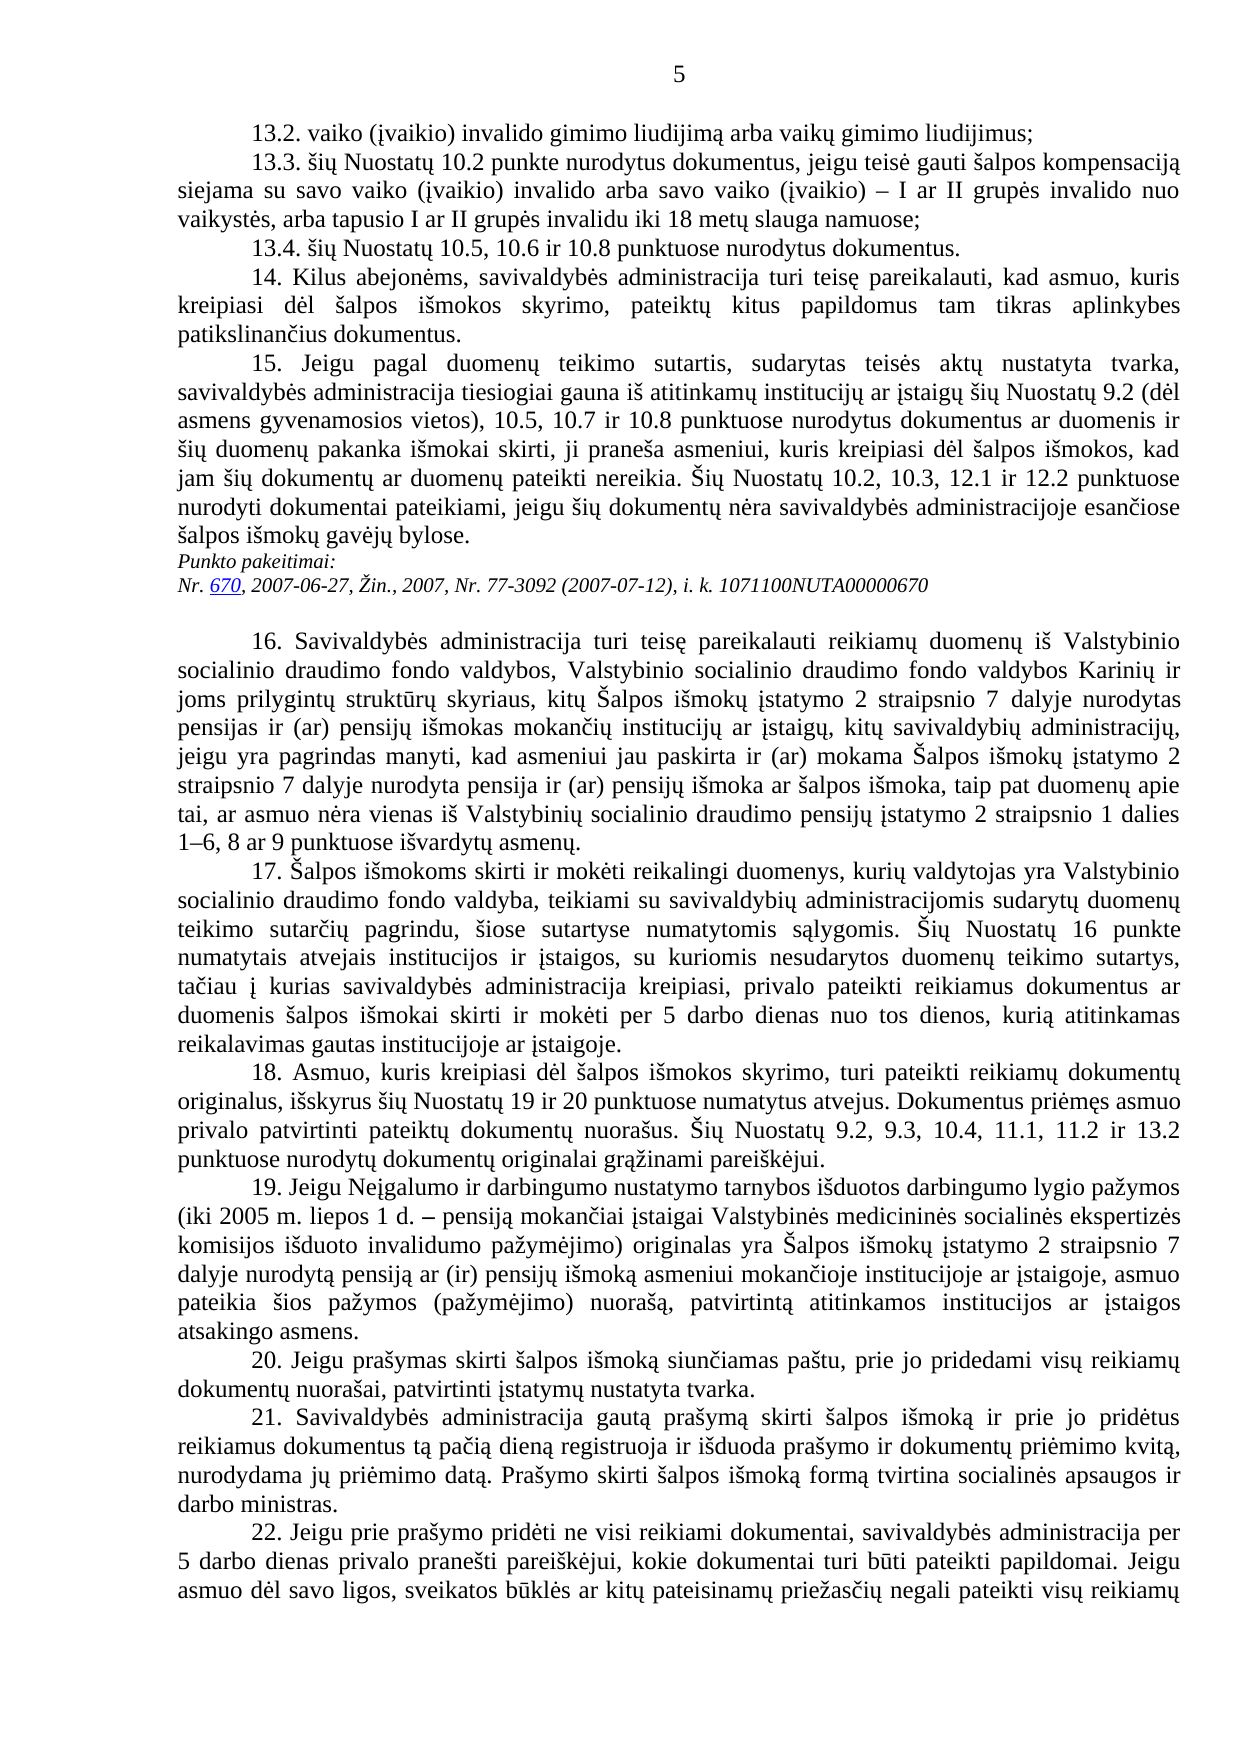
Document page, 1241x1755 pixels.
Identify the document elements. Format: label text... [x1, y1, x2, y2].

text 20. Jeigu prašymas skirti šalpos išmoką siunčiamas paštu, prie jo pridedami visų reikiamų dokumentų nuorašai, patvirtinti įstatymų nustatyta tvarka. [177, 1345, 1181, 1402]
text 21. Savivaldybės administracija gautą prašymą skirti šalpos išmoką ir prie jo pridėtus reikiamus dokumentus tą pačią dieną registruoja ir išduoda prašymo ir dokumentų priėmimo kvitą, nurodydama jų priėmimo datą. Prašymo skirti šalpos išmoką formą tvirtina socialinės apsaugos ir darbo ministras. [177, 1402, 1181, 1517]
text 16. Savivaldybės administracija turi teisę pareikalauti reikiamų duomenų iš Valstybinio socialinio draudimo fondo valdybos, Valstybinio socialinio draudimo fondo valdybos Karinių ir joms prilygintų struktūrų skyriaus, kitų Šalpos išmokų įstatymo 2 straipsnio 7 dalyje nurodytas pensijas ir (ar) pensijų išmokas mokančių institucijų ar įstaigų, kitų savivaldybių administracijų, jeigu yra pagrindas manyti, kad asmeniui jau paskirta ir (ar) mokama Šalpos išmokų įstatymo 2 straipsnio 7 dalyje nurodyta pensija ir (ar) pensijų išmoka ar šalpos išmoka, taip pat duomenų apie tai, ar asmuo nėra vienas iš Valstybinių socialinio draudimo pensijų įstatymo 2 straipsnio 1 dalies 1–6, 8 ar 9 punktuose išvardytų asmenų. [177, 626, 1181, 856]
text Nr. 670, 2007-06-27, Žin., 2007, Nr. 77-3092 (2007-07-12), i. k. 1071100NUTA00000670 [177, 573, 1181, 597]
text Punkto pakeitimai: [177, 549, 1181, 573]
text 15. Jeigu pagal duomenų teikimo sutartis, sudarytas teisės aktų nustatyta tvarka, savivaldybės administracija tiesiogiai gauna iš atitinkamų institucijų ar įstaigų šių Nuostatų 9.2 (dėl asmens gyvenamosios vietos), 10.5, 10.7 ir 10.8 punktuose nurodytus dokumentus ar duomenis ir šių duomenų pakanka išmokai skirti, ji praneša asmeniui, kuris kreipiasi dėl šalpos išmokos, kad jam šių dokumentų ar duomenų pateikti nereikia. Šių Nuostatų 10.2, 10.3, 12.1 ir 12.2 punktuose nurodyti dokumentai pateikiami, jeigu šių dokumentų nėra savivaldybės administracijoje esančiose šalpos išmokų gavėjų bylose. [177, 348, 1181, 549]
text 13.3. šių Nuostatų 10.2 punkte nurodytus dokumentus, jeigu teisė gauti šalpos kompensaciją siejama su savo vaiko (įvaikio) invalido arba savo vaiko (įvaikio) – I ar II grupės invalido nuo vaikystės, arba tapusio I ar II grupės invalidu iki 18 metų slauga namuose; [177, 147, 1181, 233]
text 22. Jeigu prie prašymo pridėti ne visi reikiami dokumentai, savivaldybės administracija per 5 darbo dienas privalo pranešti pareiškėjui, kokie dokumentai turi būti pateikti papildomai. Jeigu asmuo dėl savo ligos, sveikatos būklės ar kitų pateisinamų priežasčių negali pateikti visų reikiamų [177, 1517, 1181, 1604]
text 13.2. vaiko (įvaikio) invalido gimimo liudijimą arba vaikų gimimo liudijimus; [177, 118, 1181, 147]
text 19. Jeigu Neįgalumo ir darbingumo nustatymo tarnybos išduotos darbingumo lygio pažymos (iki 2005 m. liepos 1 d. – pensiją mokančiai įstaigai Valstybinės medicininės socialinės ekspertizės komisijos išduoto invalidumo pažymėjimo) originalas yra Šalpos išmokų įstatymo 2 straipsnio 7 dalyje nurodytą pensiją ar (ir) pensijų išmoką asmeniui mokančioje institucijoje ar įstaigoje, asmuo pateikia šios pažymos (pažymėjimo) nuorašą, patvirtintą atitinkamos institucijos ar įstaigos atsakingo asmens. [177, 1172, 1181, 1345]
text 13.4. šių Nuostatų 10.5, 10.6 ir 10.8 punktuose nurodytus dokumentus. [177, 233, 1181, 262]
text 17. Šalpos išmokoms skirti ir mokėti reikalingi duomenys, kurių valdytojas yra Valstybinio socialinio draudimo fondo valdyba, teikiami su savivaldybių administracijomis sudarytų duomenų teikimo sutarčių pagrindu, šiose sutartyse numatytomis sąlygomis. Šių Nuostatų 16 punkte numatytais atvejais institucijos ir įstaigos, su kuriomis nesudarytos duomenų teikimo sutartys, tačiau į kurias savivaldybės administracija kreipiasi, privalo pateikti reikiamus dokumentus ar duomenis šalpos išmokai skirti ir mokėti per 5 darbo dienas nuo tos dienos, kurią atitinkamas reikalavimas gautas institucijoje ar įstaigoje. [177, 856, 1181, 1057]
text 14. Kilus abejonėms, savivaldybės administracija turi teisę pareikalauti, kad asmuo, kuris kreipiasi dėl šalpos išmokos skyrimo, pateiktų kitus papildomus tam tikras aplinkybes patikslinančius dokumentus. [177, 262, 1181, 348]
text 18. Asmuo, kuris kreipiasi dėl šalpos išmokos skyrimo, turi pateikti reikiamų dokumentų originalus, išskyrus šių Nuostatų 19 ir 20 punktuose numatytus atvejus. Dokumentus priėmęs asmuo privalo patvirtinti pateiktų dokumentų nuorašus. Šių Nuostatų 9.2, 9.3, 10.4, 11.1, 11.2 ir 13.2 punktuose nurodytų dokumentų originalai grąžinami pareiškėjui. [177, 1057, 1181, 1172]
